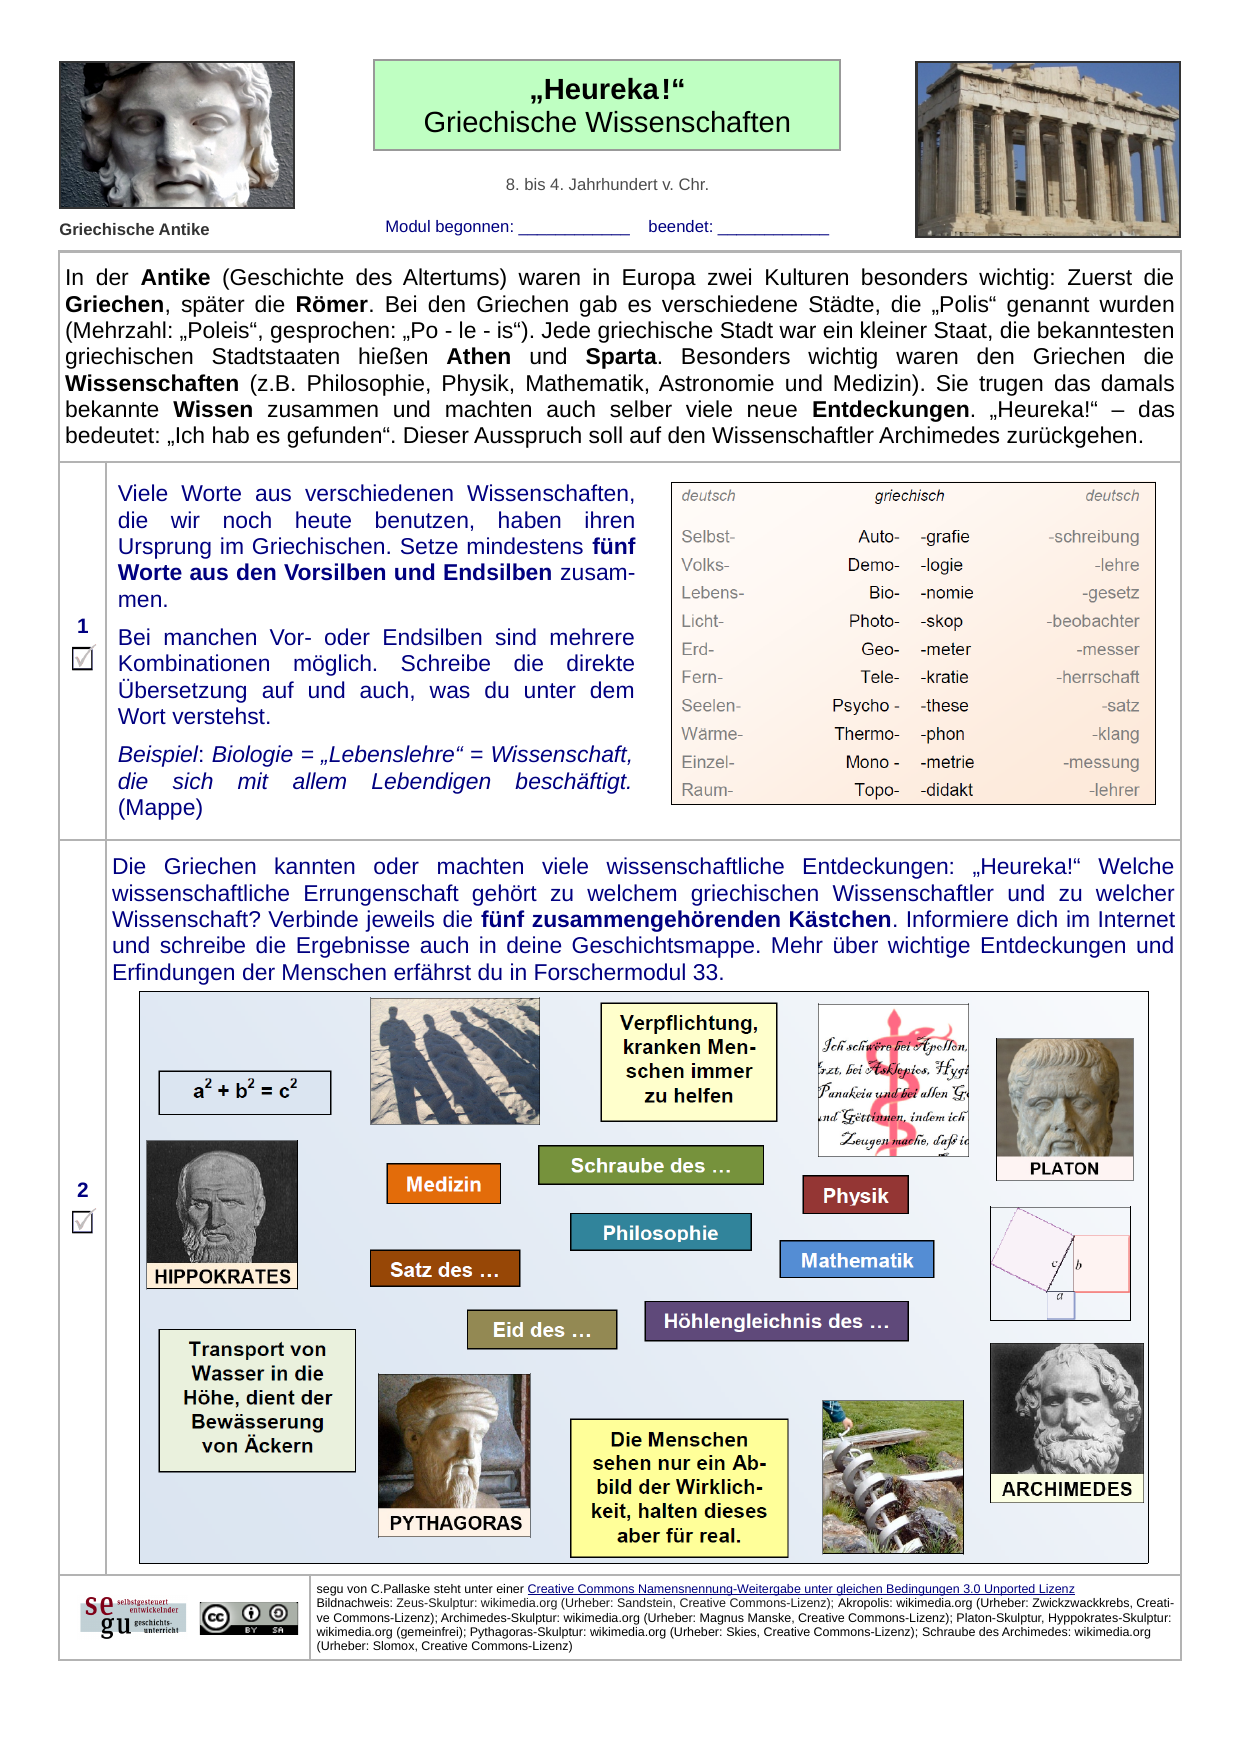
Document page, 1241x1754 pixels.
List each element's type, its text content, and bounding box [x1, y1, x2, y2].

table_cell segu von C.Pallaske steht unter einer Creative Commons Namensnennung-Weitergabe unter gleichen Bedingungen 3.0 Unported Lizenz Bildnachweis: Zeus-Skulptur: wikimedia.org (Urheber: Sandstein, Creative Commons-Lizenz); Akropolis: wikimedia.org (Urheber: Zwickzwackkrebs, Creati­ve Commons-Lizenz); Archimedes-Skulptur: wikimedia.org (Urheber: Magnus Manske, Creative Commons-Lizenz); Platon-Skulptur, Hyppokrates-Skulptur: wikimedia.org (gemeinfrei); Pythagoras-Skulptur: wikimedia.org (Urheber: Skies, Creative Commons-Lizenz); Schraube des Archimedes: wikimedia.org (Urheber: Slomox, Creative Commons-Lizenz) [311, 1576, 1180, 1659]
picture [61, 63, 293, 207]
picture [67, 1207, 98, 1237]
table_cell 2 [60, 841, 105, 1573]
table_cell [107, 463, 1180, 839]
table_cell In der Antike (Geschichte des Altertums) waren in Europa zwei Kulturen besonders wichtig: Zuerst die Griechen, später die Römer. Bei den Griechen gab es verschiedene Städte, die „Polis“ genannt wurden (Mehrzahl: „Poleis“, ge­sprochen: „Po - le - is“). Jede griechische Stadt war ein kleiner Staat, die bekanntesten griechischen Stadtstaaten hie­ßen Athen und Sparta. Besonders wichtig waren den Griechen die Wissenschaften (z.B. Philosophie, Physik, Mathe­matik, Astronomie und Medizin). Sie trugen das damals bekannte Wissen zusammen und machten auch selber viele neue Entdeckungen. „Heureka!“ – das bedeutet: „Ich hab es gefunden“. Dieser Ausspruch soll auf den Wis­senschaftler Archimedes zurückgehen. [60, 253, 1180, 461]
table_header Griechische Antike [59, 59, 374, 250]
picture [199, 1602, 299, 1635]
table_cell 1 [60, 463, 105, 839]
table_cell 8. bis 4. Jahrhundert v. Chr. Modul begonnen: ____________ beendet: ____________ [374, 151, 840, 250]
table_header [652, 469, 1175, 826]
table_header [840, 59, 1181, 250]
table_cell [60, 1576, 309, 1659]
table_cell Die Griechen kannten oder machten viele wissenschaftliche Entdeckungen: „Heureka!“ Welche wissenschaftliche Errungenschaft gehört zu welchem griechischen Wissenschaftler und zu welcher Wissenschaft? Verbinde jeweils die fünf zusammengehörenden Kästchen. Informiere dich im Internet und schreibe die Ergebnisse auch in deine Geschichtsmappe. Mehr über wichtige Entdeckungen und Erfindungen der Menschen erfährst du in Forschermodul 33. [107, 841, 1180, 1573]
picture [672, 483, 1155, 804]
picture [67, 643, 98, 674]
picture [77, 1595, 189, 1640]
table_header Viele Worte aus verschiedenen Wissen­schaften, die wir noch heute benutzen, ha­ben ihren Ursprung im Griechischen. Setze mindestens fünf Worte aus den Vorsilben und Endsilben zusam­men. Bei manchen Vor- oder Endsilben sind mehrere Kombinationen möglich. Schreibe die direkte Übersetzung auf und auch, was du unter dem Wort verstehst. Beispiel: Biologie = „Lebenslehre“ = Wis­senschaft, die sich mit allem Lebendigen beschäftigt. (Mappe) [112, 469, 652, 826]
picture [918, 63, 1179, 236]
picture [140, 992, 1148, 1563]
